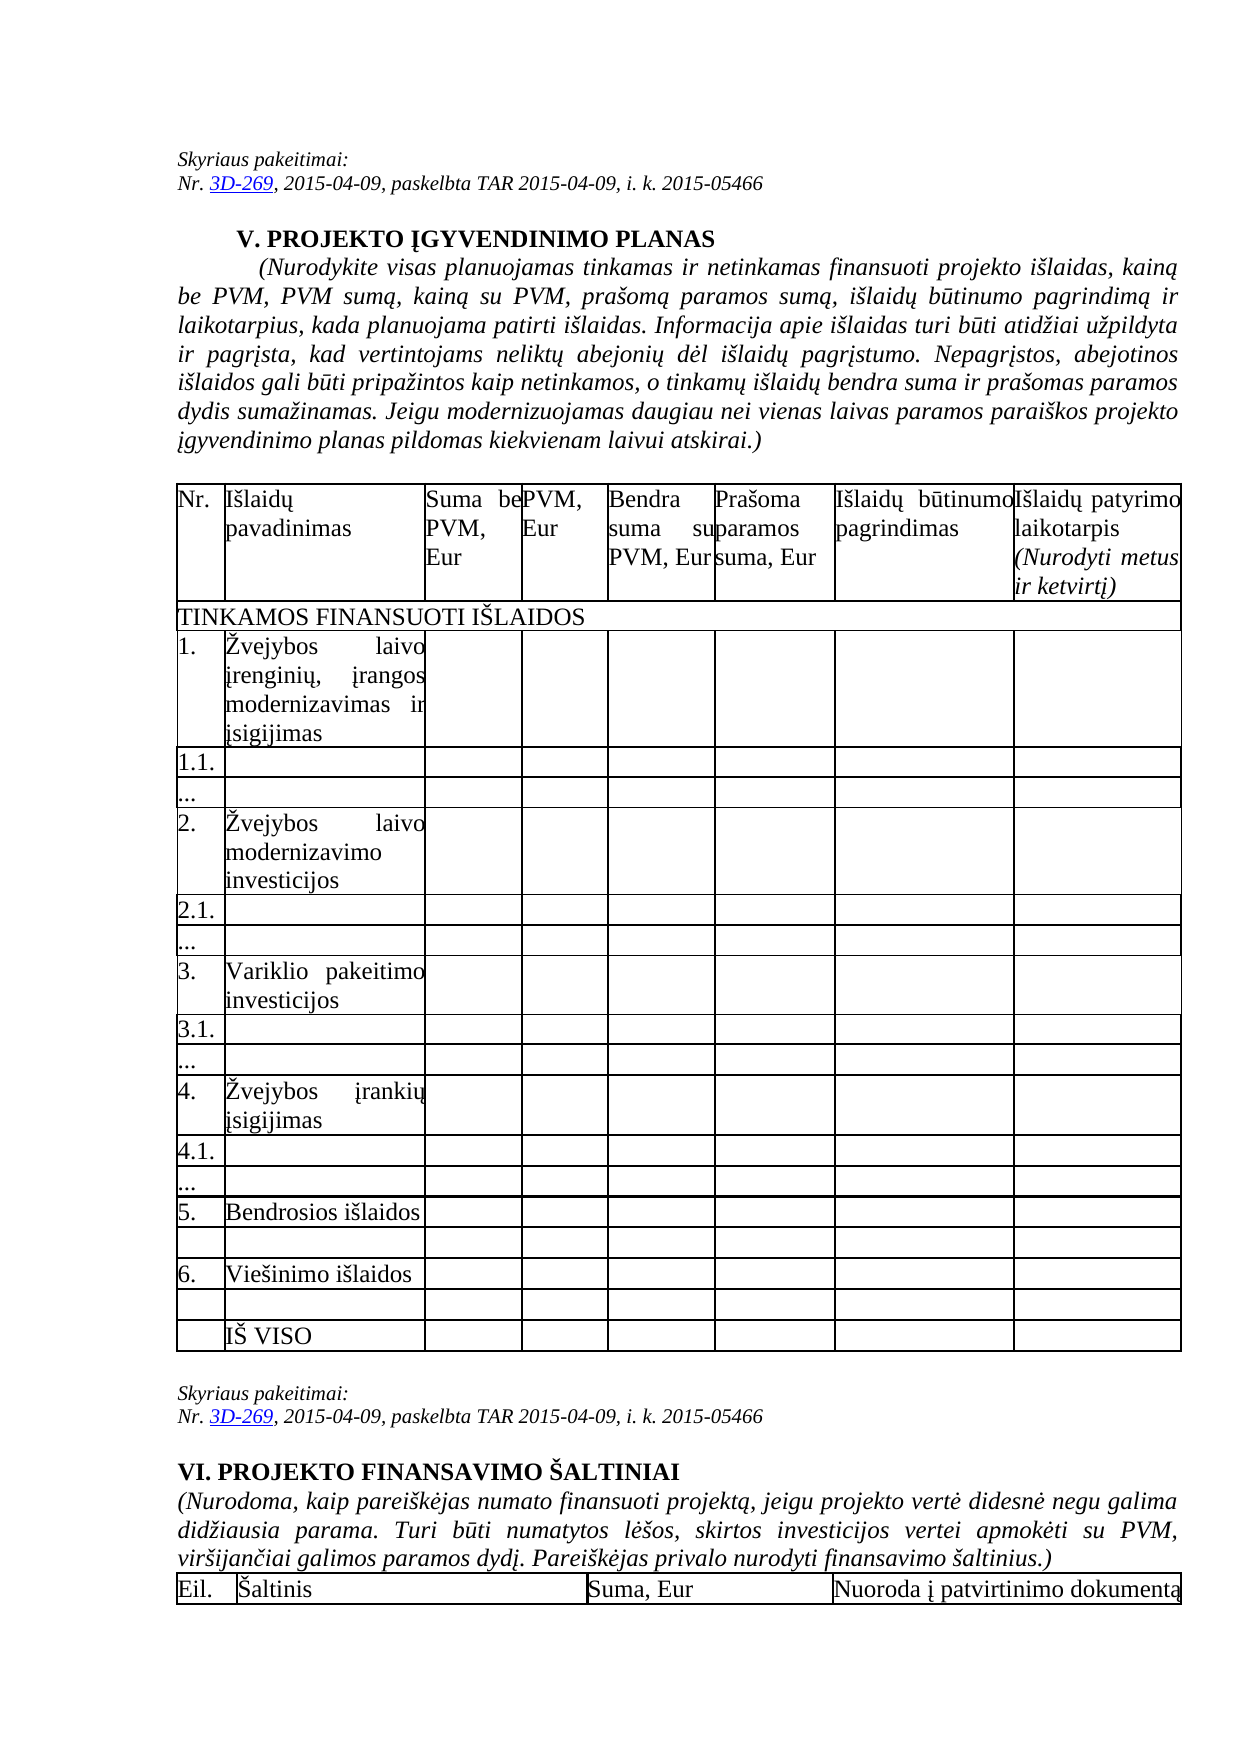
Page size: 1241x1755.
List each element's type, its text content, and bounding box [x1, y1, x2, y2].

table_cell [1015, 1076, 1180, 1134]
table_header Prašoma paramos suma, Eur [716, 485, 834, 599]
table_header Nuoroda į patvirtinimo dokumentą [834, 1574, 1180, 1603]
table_cell Žvejybos laivo įrenginių, įrangos modernizavimas ir įsigijimas [226, 631, 424, 746]
table_cell [426, 1076, 521, 1134]
table_cell [178, 1290, 224, 1319]
table_cell [426, 1321, 521, 1349]
table_header Eil. [178, 1574, 236, 1603]
table_cell 4.1. [178, 1136, 224, 1164]
table_cell [426, 631, 521, 746]
table_cell [1015, 1290, 1180, 1319]
table_cell [426, 895, 521, 924]
table_cell [716, 1167, 834, 1195]
table_cell [523, 956, 607, 1013]
table_cell [1015, 926, 1180, 955]
table_cell 1.1. [178, 748, 224, 776]
table_cell [523, 1045, 607, 1074]
table_cell ... [178, 926, 224, 955]
table_cell [609, 1015, 714, 1043]
table_cell [1015, 1015, 1180, 1043]
table_cell [1015, 1228, 1180, 1257]
table_cell [523, 748, 607, 776]
table_cell [226, 1228, 424, 1257]
table_cell [426, 926, 521, 955]
table_cell [609, 1198, 714, 1226]
table_header Nr. [178, 485, 224, 599]
table_cell 1. [178, 631, 224, 746]
table_cell [1015, 631, 1181, 746]
table_cell [1015, 1259, 1180, 1288]
table_header Išlaidų pavadinimas [226, 485, 424, 599]
table_cell [226, 895, 424, 924]
table_cell [836, 1015, 1013, 1043]
table_cell [609, 1136, 714, 1164]
table_cell [836, 1045, 1013, 1074]
table_cell [609, 1076, 714, 1134]
text VI. PROJEKTO FINANSAVIMO ŠALTINIAI [177, 1457, 1181, 1486]
table_cell [523, 778, 607, 807]
table_cell [523, 926, 607, 955]
table_header Bendra suma su PVM, Eur [609, 485, 714, 599]
table_cell [426, 1259, 521, 1288]
table_cell [226, 1015, 424, 1043]
table_cell [426, 778, 521, 807]
table_cell [716, 1290, 834, 1319]
table_cell [716, 748, 834, 776]
table_cell [609, 778, 714, 807]
table_cell [836, 808, 1013, 894]
table_cell [609, 1321, 714, 1349]
table_cell [226, 926, 424, 955]
table_cell [836, 926, 1013, 955]
table_cell [836, 956, 1013, 1013]
table_cell [609, 1228, 714, 1257]
text V. PROJEKTO ĮGYVENDINIMO PLANAS [177, 224, 1181, 252]
table_cell ... [178, 1045, 224, 1074]
table_cell [426, 808, 521, 894]
table_cell [1015, 808, 1181, 894]
table_cell [1015, 956, 1181, 1013]
table_cell [1015, 895, 1180, 924]
table_cell [426, 1015, 521, 1043]
table_header Šaltinis [238, 1574, 586, 1603]
table_cell [226, 1136, 424, 1164]
table_cell [609, 895, 714, 924]
table_cell Žvejybos laivo modernizavimo investicijos [226, 808, 424, 894]
table_cell [716, 926, 834, 955]
table_cell TINKAMOS FINANSUOTI IŠLAIDOS [178, 602, 1180, 630]
table_cell [609, 956, 714, 1013]
table_cell [836, 1198, 1013, 1226]
table_cell [523, 631, 607, 746]
table_cell Variklio pakeitimo investicijos [226, 956, 424, 1013]
table_cell [226, 778, 424, 807]
table_cell Bendrosios išlaidos [226, 1198, 424, 1226]
table_cell [1015, 1167, 1180, 1195]
table_cell [716, 778, 834, 807]
table_cell [178, 1321, 224, 1349]
table_cell [523, 1015, 607, 1043]
table_cell 4. [178, 1076, 224, 1134]
table_cell [178, 1228, 224, 1257]
text (Nurodoma, kaip pareiškėjas numato finansuoti projektą, jeigu projekto vertė didesnė negu galima didžiausia parama. Turi būti numatytos lėšos, skirtos investicijos vertei apmokėti su PVM, viršijančiai galimos paramos dydį. Pareiškėjas privalo nurodyti finansavimo šaltinius.) [177, 1486, 1181, 1572]
text (Nurodykite visas planuojamas tinkamas ir netinkamas finansuoti projekto išlaidas, kainą be PVM, PVM sumą, kainą su PVM, prašomą paramos sumą, išlaidų būtinumo pagrindimą ir laikotarpius, kada planuojama patirti išlaidas. Informacija apie išlaidas turi būti atidžiai užpildyta ir pagrįsta, kad vertintojams neliktų abejonių dėl išlaidų pagrįstumo. Nepagrįstos, abejotinos išlaidos gali būti pripažintos kaip netinkamos, o tinkamų išlaidų bendra suma ir prašomas paramos dydis sumažinamas. Jeigu modernizuojamas daugiau nei vienas laivas paramos paraiškos projekto įgyvendinimo planas pildomas kiekvienam laivui atskirai.) [177, 252, 1181, 454]
table_cell 3.1. [178, 1015, 224, 1043]
table_cell [1015, 1045, 1180, 1074]
table_cell 6. [178, 1259, 224, 1288]
table_cell [609, 1167, 714, 1195]
table_cell 2.1. [178, 895, 224, 924]
table_cell [523, 808, 607, 894]
table_cell [226, 748, 424, 776]
text Nr. 3D-269, 2015-04-09, paskelbta TAR 2015-04-09, i. k. 2015-05466 [177, 171, 1181, 195]
table_cell [523, 1198, 607, 1226]
table_cell [1015, 1136, 1180, 1164]
table_cell [426, 1045, 521, 1074]
table_cell ... [178, 1167, 224, 1195]
table_cell [716, 895, 834, 924]
table_cell [426, 1198, 521, 1226]
table_cell [716, 1015, 834, 1043]
table_cell [1015, 1321, 1180, 1349]
table_cell [226, 1290, 424, 1319]
table_header Išlaidų būtinumo pagrindimas [836, 485, 1013, 599]
table_cell [716, 1321, 834, 1349]
table_cell [836, 1290, 1013, 1319]
table_cell [226, 1045, 424, 1074]
table_cell [523, 1228, 607, 1257]
table_cell [716, 1259, 834, 1288]
table_cell IŠ VISO [226, 1321, 424, 1349]
table_cell [426, 956, 521, 1013]
table_cell [716, 631, 834, 746]
table_cell 2. [178, 808, 224, 894]
table_cell [836, 1228, 1013, 1257]
table_header Suma be PVM, Eur [426, 485, 521, 599]
table_cell [523, 1259, 607, 1288]
table_cell [426, 1290, 521, 1319]
table_cell [523, 1321, 607, 1349]
table_cell [226, 1167, 424, 1195]
table_cell [523, 1167, 607, 1195]
table_header Išlaidų patyrimo laikotarpis (Nurodyti metus ir ketvirtį) [1015, 485, 1180, 599]
table_cell [836, 631, 1013, 746]
table_cell [836, 1259, 1013, 1288]
table_cell 5. [178, 1198, 224, 1226]
table_cell [1015, 748, 1180, 776]
text Skyriaus pakeitimai: [177, 147, 1181, 171]
table_cell [426, 1167, 521, 1195]
table_header Suma, Eur [589, 1574, 832, 1603]
table_cell [609, 1290, 714, 1319]
table_cell [1015, 778, 1180, 807]
table_cell [836, 1321, 1013, 1349]
table_cell [836, 1136, 1013, 1164]
table_cell [716, 1045, 834, 1074]
table_cell Žvejybos įrankių įsigijimas [226, 1076, 424, 1134]
table_cell [716, 1076, 834, 1134]
table_cell [716, 1228, 834, 1257]
table_cell [836, 748, 1013, 776]
table_cell [523, 1136, 607, 1164]
table_cell [426, 1228, 521, 1257]
table_cell [836, 1076, 1013, 1134]
table_cell [836, 895, 1013, 924]
table_cell [716, 1198, 834, 1226]
text Nr. 3D-269, 2015-04-09, paskelbta TAR 2015-04-09, i. k. 2015-05466 [177, 1404, 1181, 1428]
table_cell [836, 1167, 1013, 1195]
table_cell [609, 926, 714, 955]
table_cell [523, 1290, 607, 1319]
table_cell Viešinimo išlaidos [226, 1259, 424, 1288]
table_cell ... [178, 778, 224, 807]
table_cell [716, 956, 834, 1013]
table_cell [1015, 1198, 1180, 1226]
table_cell [523, 1076, 607, 1134]
table_cell [426, 748, 521, 776]
table_cell [716, 808, 834, 894]
table_cell [609, 1259, 714, 1288]
table_cell [523, 895, 607, 924]
table_cell [426, 1136, 521, 1164]
table_cell [609, 631, 714, 746]
table_header PVM, Eur [523, 485, 607, 599]
table_cell [609, 808, 714, 894]
table_cell 3. [178, 956, 224, 1013]
table_cell [716, 1136, 834, 1164]
table_cell [836, 778, 1013, 807]
table_cell [609, 748, 714, 776]
table_cell [609, 1045, 714, 1074]
text Skyriaus pakeitimai: [177, 1380, 1181, 1404]
